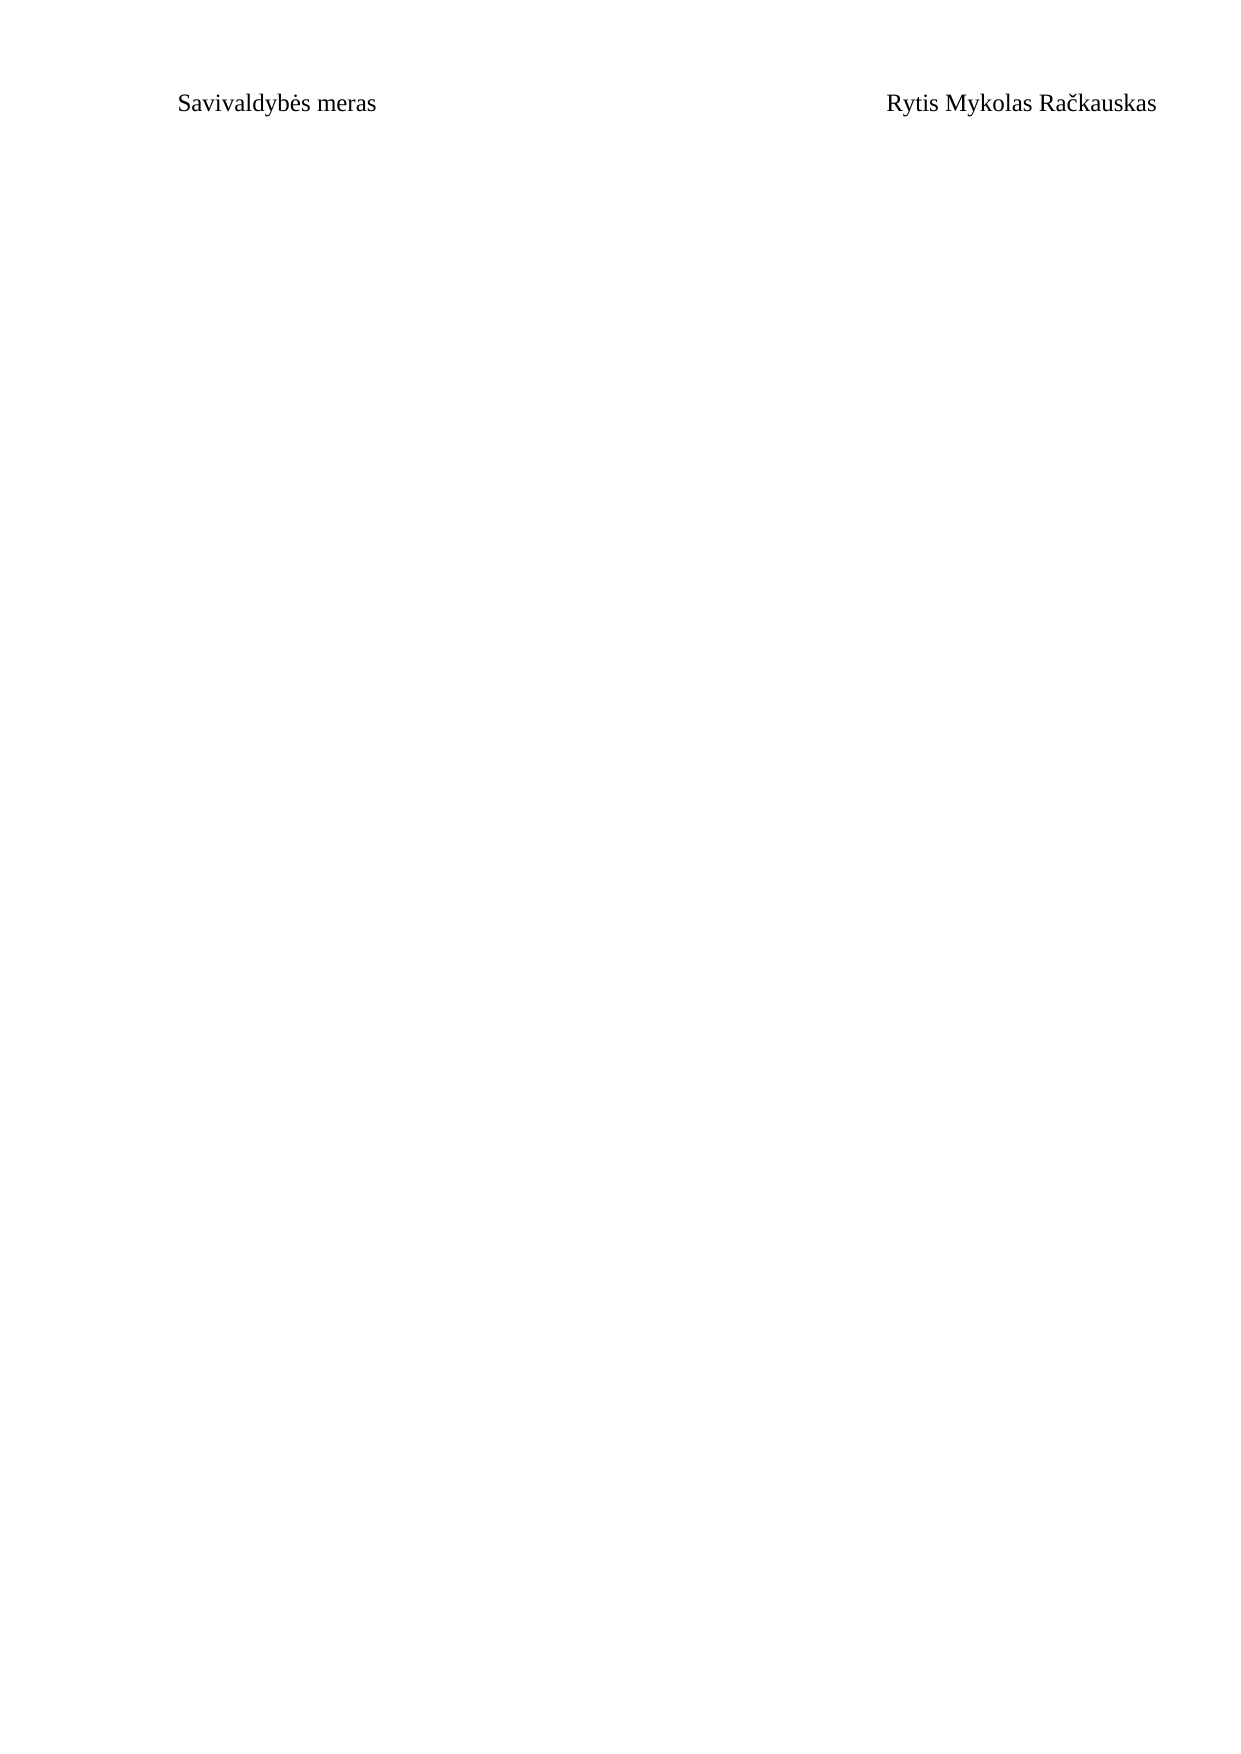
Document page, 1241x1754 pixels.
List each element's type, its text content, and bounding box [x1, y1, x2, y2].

text Savivaldybės meras Rytis Mykolas Račkauskas [177, 88, 1181, 117]
